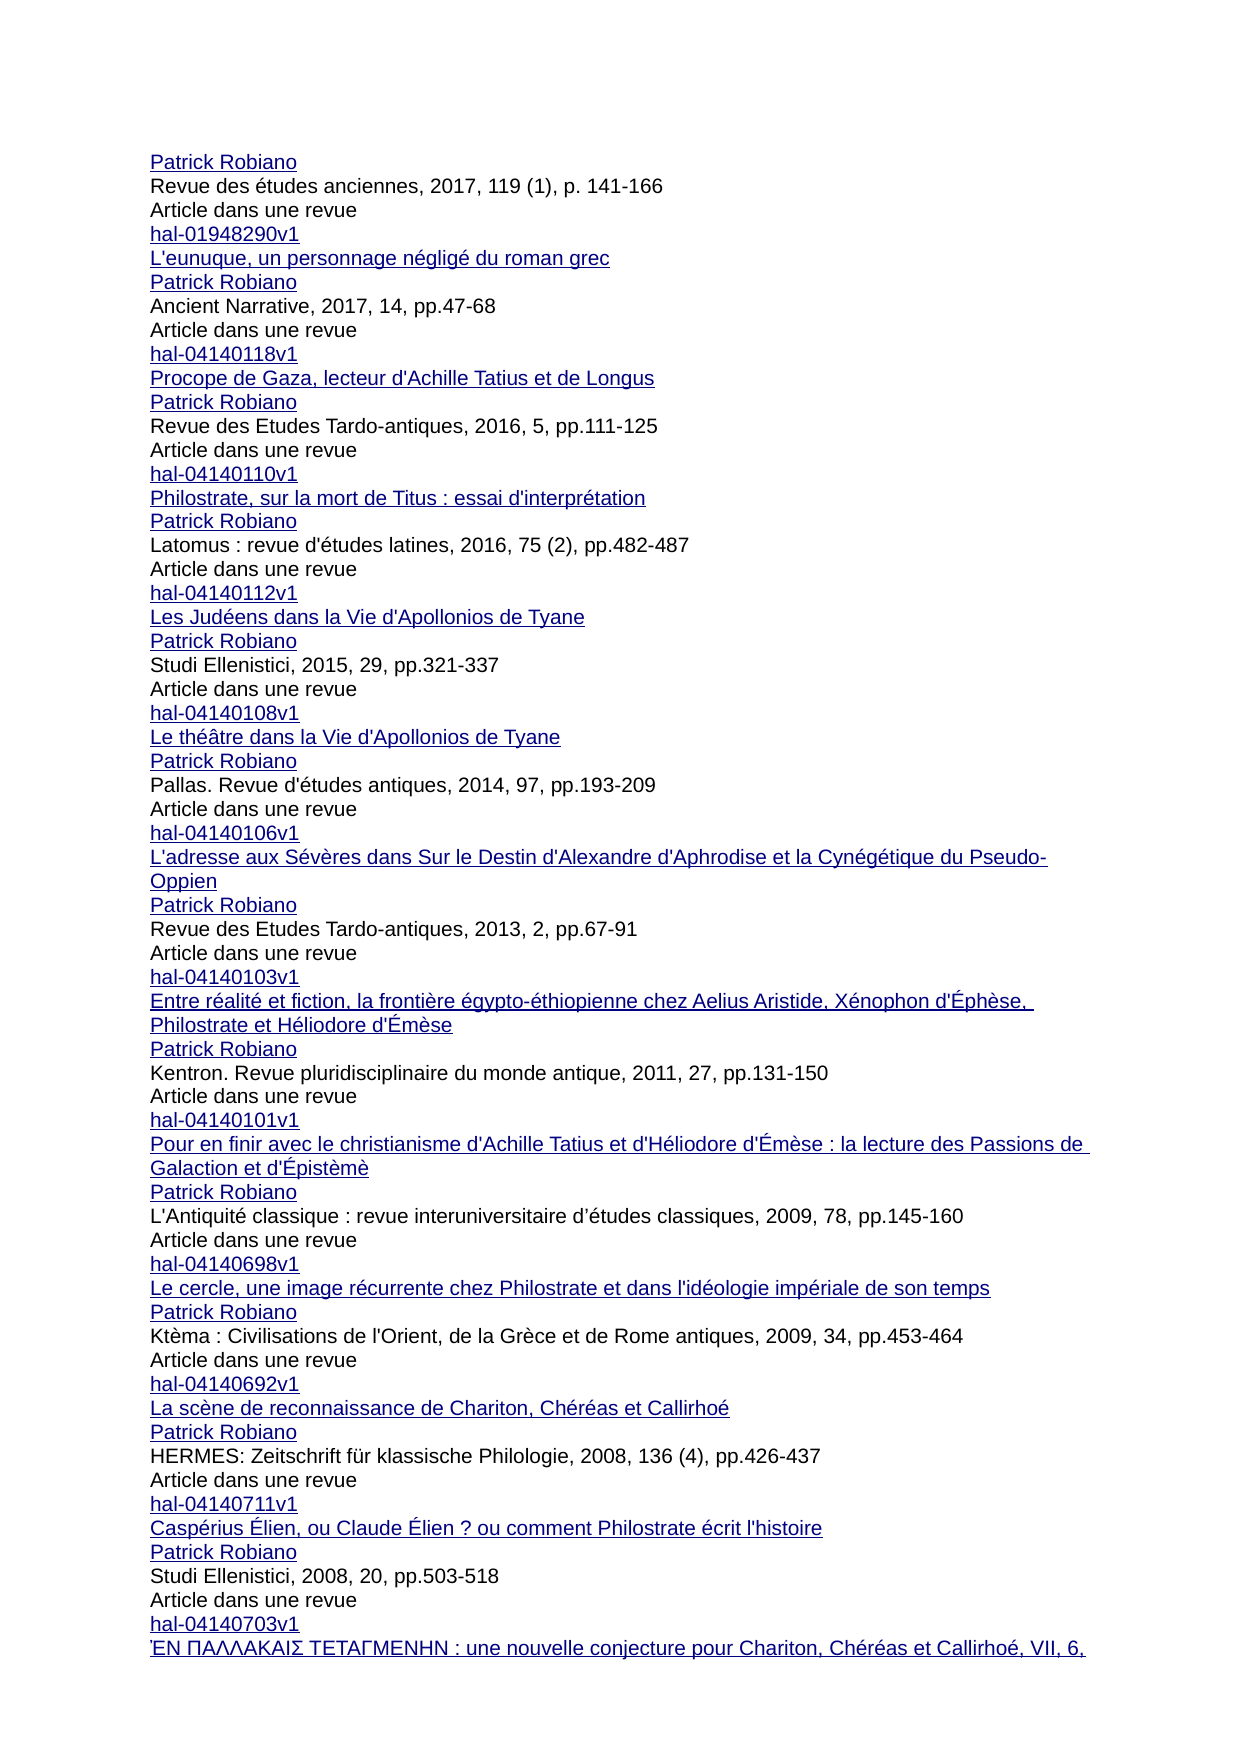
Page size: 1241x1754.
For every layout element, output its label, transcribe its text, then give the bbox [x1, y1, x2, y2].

table_cell Galaction et d'Épistèmè Patrick Robiano L'Antiquité classique : revue interuniversitaire d’études classiques, 2009, 78, pp.145-160 Article dans une revue hal-04140698v1 [150, 1154, 1090, 1276]
table_cell La scène de reconnaissance de Chariton, Chéréas et Callirhoé Patrick Robiano HERMES: Zeitschrift für klassische Philologie, 2008, 136 (4), pp.426-437 Article dans une revue hal-04140711v1 [150, 1396, 1090, 1516]
table_cell L'eunuque, un personnage négligé du roman grec Patrick Robiano Ancient Narrative, 2017, 14, pp.47-68 Article dans une revue hal-04140118v1 [150, 246, 1090, 366]
table_cell Pour en finir avec le christianisme d'Achille Tatius et d'Héliodore d'Émèse : la lecture des Passions de [150, 1132, 1090, 1153]
table_cell Philostrate, sur la mort de Titus : essai d'interprétation Patrick Robiano Latomus : revue d'études latines, 2016, 75 (2), pp.482-487 Article dans une revue hal-04140112v1 [150, 485, 1090, 605]
table_cell ἘΝ ΠΑΛΛΑΚΑΙΣ ΤΕΤΑΓΜΕΝΗΝ : une nouvelle conjecture pour Chariton, Chéréas et Callirhoé, VII, 6, [150, 1635, 1090, 1659]
table_cell Le théâtre dans la Vie d'Apollonios de Tyane Patrick Robiano Pallas. Revue d'études antiques, 2014, 97, pp.193-209 Article dans une revue hal-04140106v1 [150, 725, 1090, 845]
table_cell Procope de Gaza, lecteur d'Achille Tatius et de Longus Patrick Robiano Revue des Etudes Tardo-antiques, 2016, 5, pp.111-125 Article dans une revue hal-04140110v1 [150, 366, 1090, 485]
table_cell Patrick Robiano Revue des études anciennes, 2017, 119 (1), p. 141-166 Article dans une revue hal-01948290v1 [150, 150, 1090, 246]
table_cell Caspérius Élien, ou Claude Élien ? ou comment Philostrate écrit l'histoire Patrick Robiano Studi Ellenistici, 2008, 20, pp.503-518 Article dans une revue hal-04140703v1 [150, 1516, 1090, 1635]
table_cell Le cercle, une image récurrente chez Philostrate et dans l'idéologie impériale de son temps Patrick Robiano Ktèma : Civilisations de l'Orient, de la Grèce et de Rome antiques, 2009, 34, pp.453-464 Article dans une revue hal-04140692v1 [150, 1276, 1090, 1396]
table_cell L'adresse aux Sévères dans Sur le Destin d'Alexandre d'Aphrodise et la Cynégétique du Pseudo-Oppien Patrick Robiano Revue des Etudes Tardo-antiques, 2013, 2, pp.67-91 Article dans une revue hal-04140103v1 [150, 845, 1090, 988]
table_cell Entre réalité et fiction, la frontière égypto-éthiopienne chez Aelius Aristide, Xénophon d'Éphèse, Philostrate et Héliodore d'Émèse Patrick Robiano Kentron. Revue pluridisciplinaire du monde antique, 2011, 27, pp.131-150 Article dans une revue hal-04140101v1 [150, 989, 1090, 1132]
table_cell Les Judéens dans la Vie d'Apollonios de Tyane Patrick Robiano Studi Ellenistici, 2015, 29, pp.321-337 Article dans une revue hal-04140108v1 [150, 605, 1090, 725]
